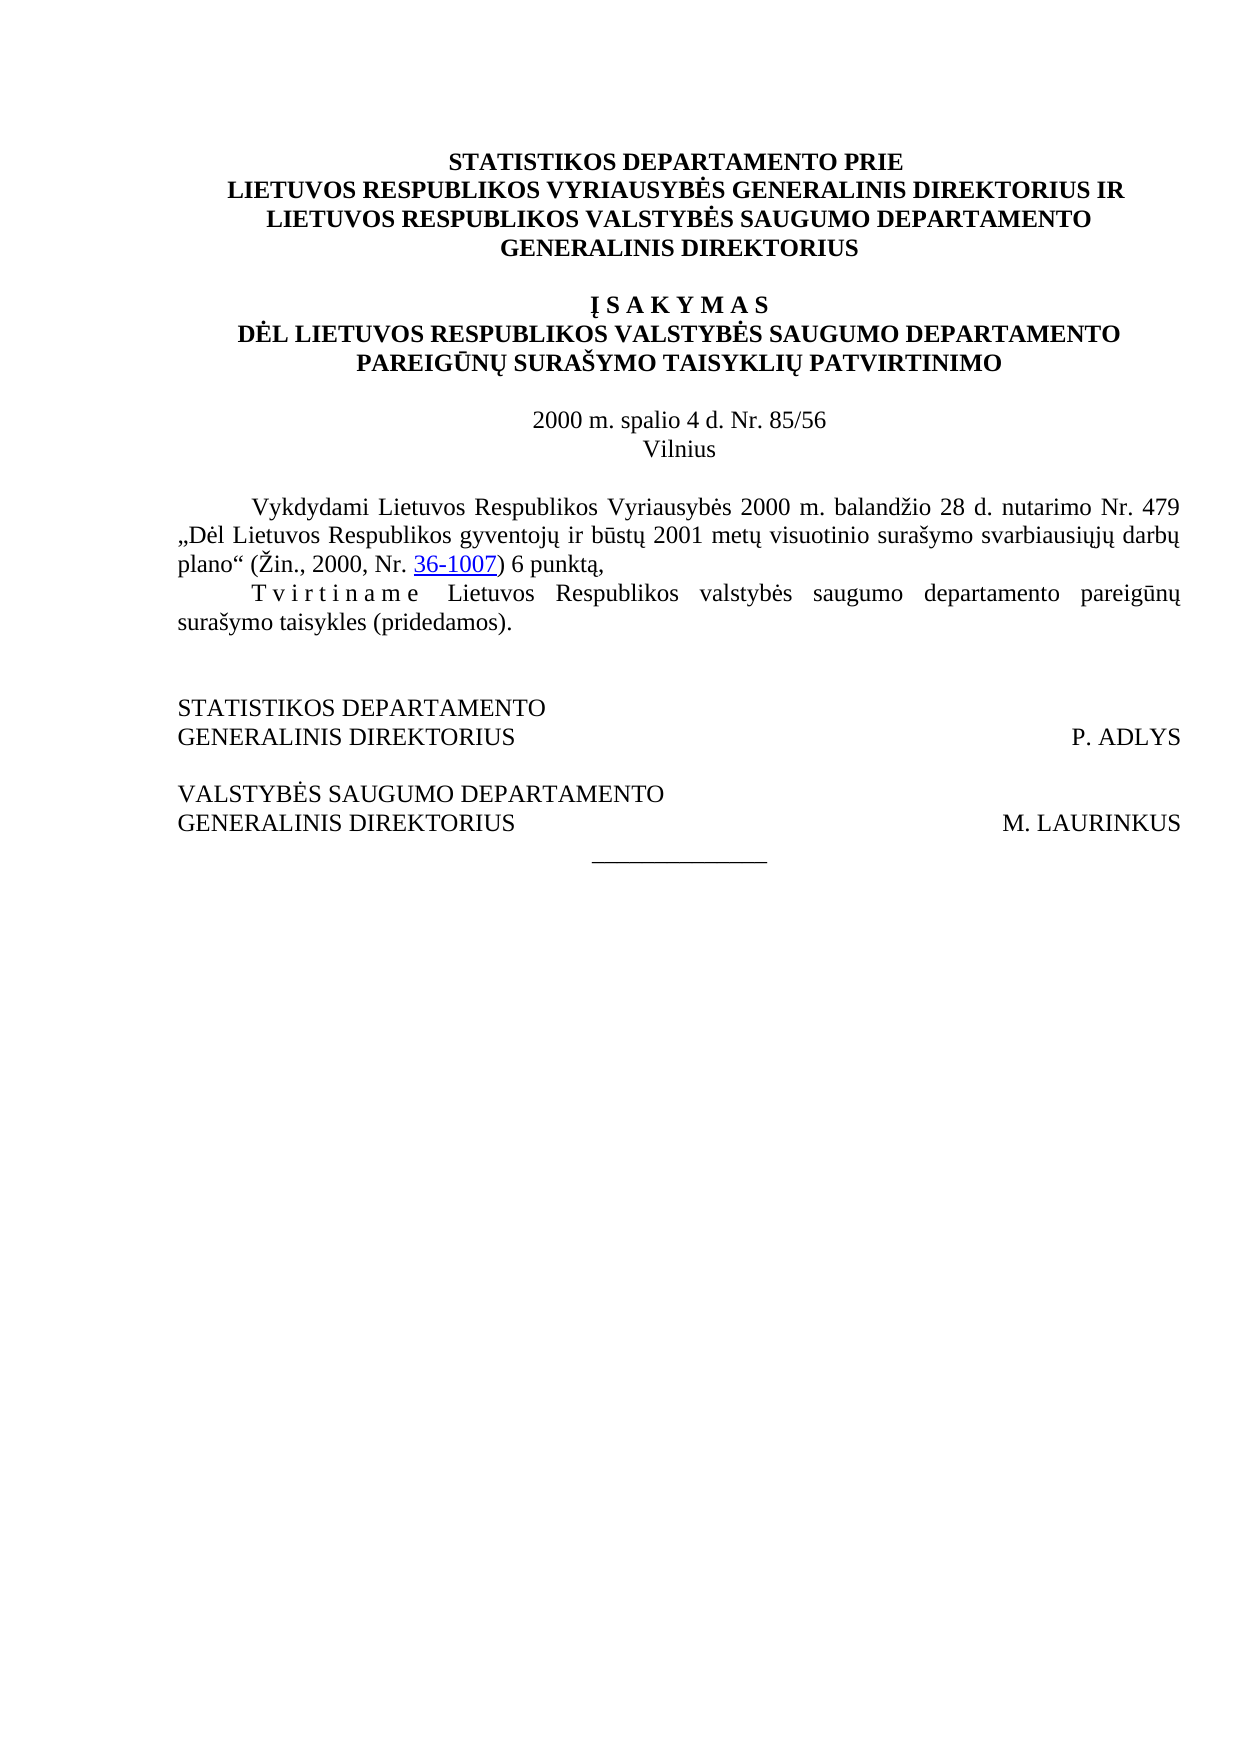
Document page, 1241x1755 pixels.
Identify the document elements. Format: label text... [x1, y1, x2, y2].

text DĖL LIETUVOS RESPUBLIKOS VALSTYBĖS SAUGUMO DEPARTAMENTO PAREIGŪNŲ SURAŠYMO TAISYKLIŲ PATVIRTINIMO [177, 319, 1181, 377]
text Vilnius [177, 434, 1181, 463]
text STATISTIKOS DEPARTAMENTO PRIE [177, 147, 1181, 176]
text VALSTYBĖS SAUGUMO DEPARTAMENTO [177, 779, 1181, 808]
text GENERALINIS DIREKTORIUS M. LAURINKUS [177, 808, 1181, 837]
text Vykdydami Lietuvos Respublikos Vyriausybės 2000 m. balandžio 28 d. nutarimo Nr. 479 „Dėl Lietuvos Respublikos gyventojų ir būstų 2001 metų visuotinio surašymo svarbiausiųjų darbų plano“ (Žin., 2000, Nr. 36-1007) 6 punktą, [177, 492, 1181, 578]
text 2000 m. spalio 4 d. Nr. 85/56 [177, 406, 1181, 434]
text ______________ [177, 837, 1181, 866]
text LIETUVOS RESPUBLIKOS VYRIAUSYBĖS GENERALINIS DIREKTORIUS IR [177, 176, 1181, 204]
text GENERALINIS DIREKTORIUS P. ADLYS [177, 722, 1181, 751]
text STATISTIKOS DEPARTAMENTO [177, 693, 1181, 722]
text Į S A K Y M A S [177, 291, 1181, 319]
text Tvirtiname Lietuvos Respublikos valstybės saugumo departamento pareigūnų surašymo taisykles (pridedamos). [177, 578, 1181, 636]
text LIETUVOS RESPUBLIKOS VALSTYBĖS SAUGUMO DEPARTAMENTO GENERALINIS DIREKTORIUS [177, 204, 1181, 262]
